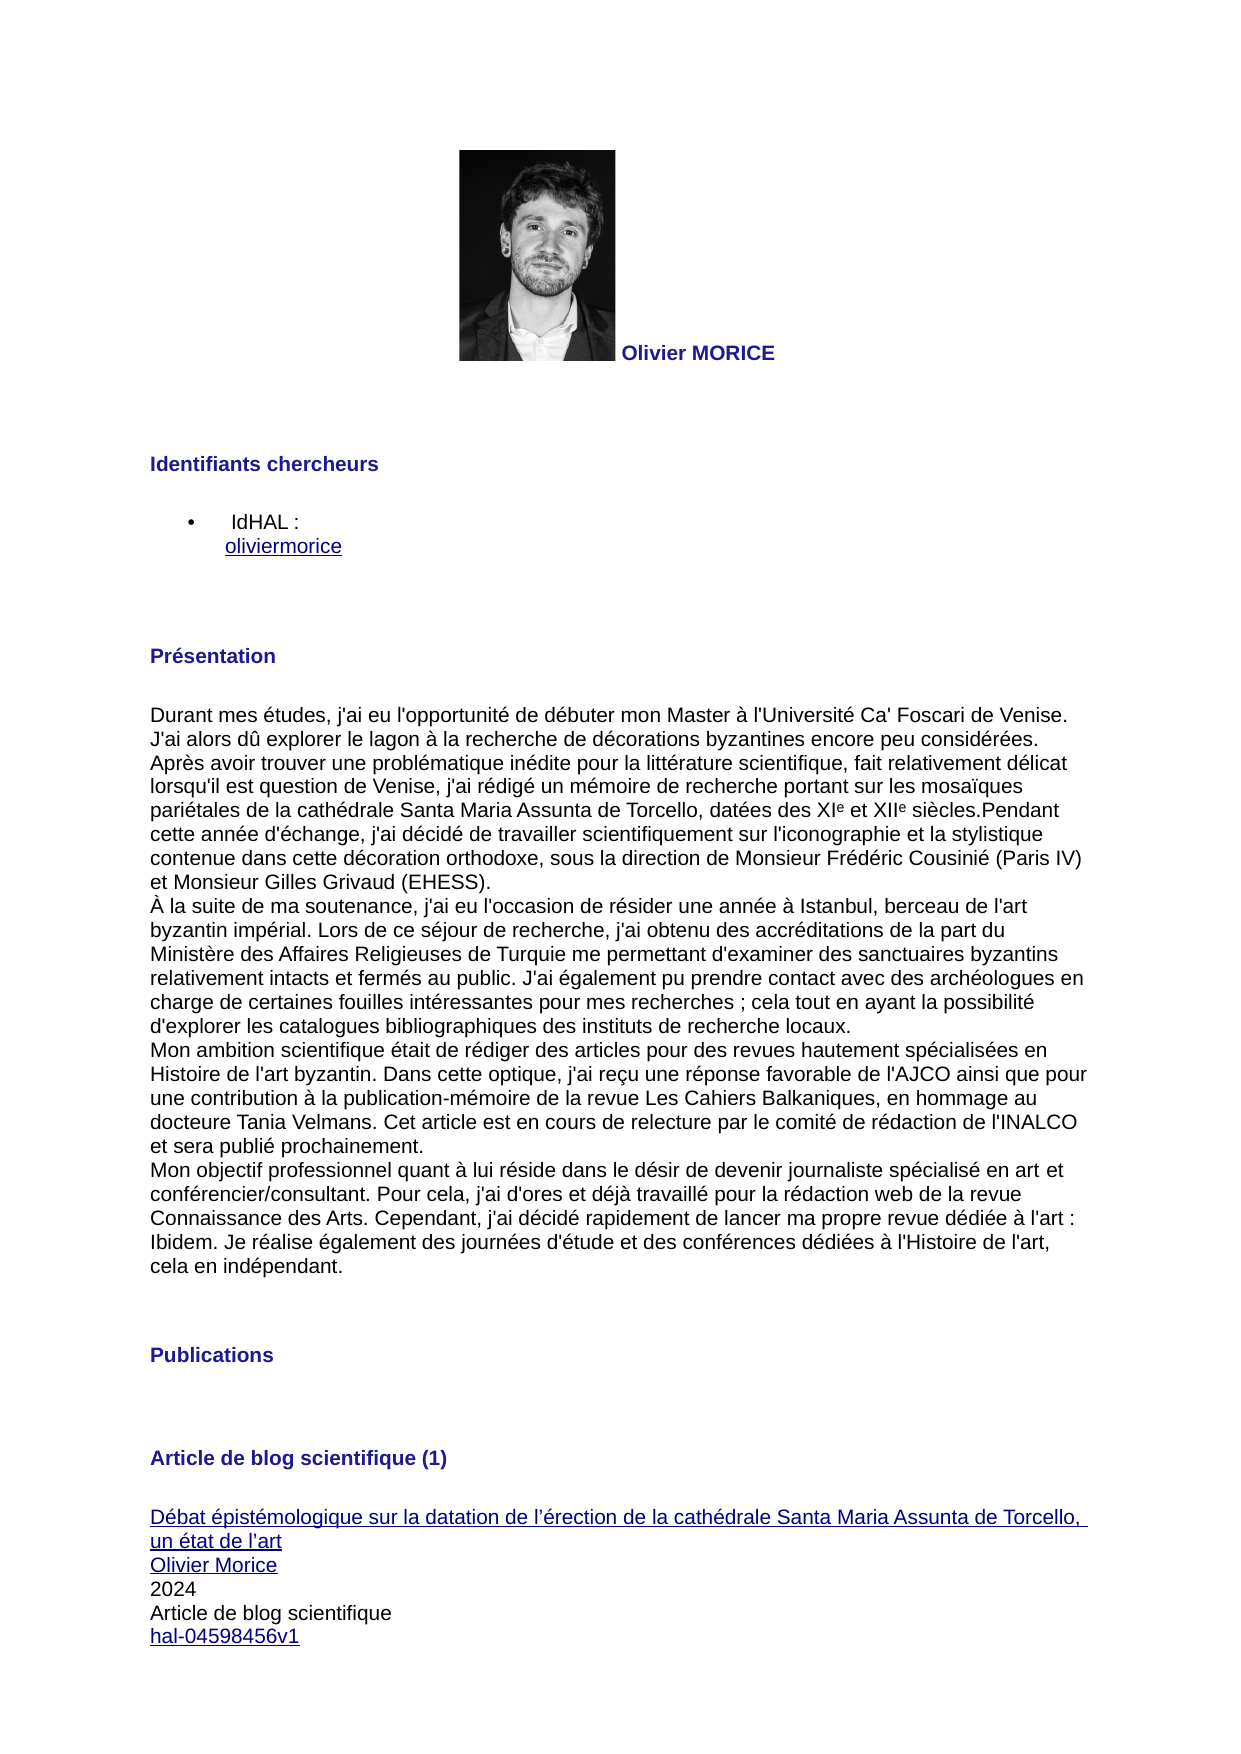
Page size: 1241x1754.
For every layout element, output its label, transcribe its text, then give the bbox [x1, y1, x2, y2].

list IdHAL : [187, 510, 1090, 534]
subtitle Publications [150, 1343, 1090, 1367]
picture [459, 150, 616, 361]
text À la suite de ma soutenance, j'ai eu l'occasion de résider une année à Istanbul, berceau de l'art byzantin impérial. Lors de ce séjour de recherche, j'ai obtenu des accréditations de la part du Ministère des Affaires Religieuses de Turquie me permettant d'examiner des sanctuaires byzantins relativement intacts et fermés au public. J'ai également pu prendre contact avec des archéologues en charge de certaines fouilles intéressantes pour mes recherches ; cela tout en ayant la possibilité d'explorer les catalogues bibliographiques des instituts de recherche locaux. [150, 894, 1090, 1038]
subtitle Identifiants chercheurs [150, 451, 1090, 475]
text Mon ambition scientifique était de rédiger des articles pour des revues hautement spécialisées en Histoire de l'art byzantin. Dans cette optique, j'ai reçu une réponse favorable de l'AJCO ainsi que pour une contribution à la publication-mémoire de la revue Les Cahiers Balkaniques, en hommage au docteure Tania Velmans. Cet article est en cours de relecture par le comité de rédaction de l'INALCO et sera publié prochainement. [150, 1038, 1090, 1158]
text Durant mes études, j'ai eu l'opportunité de débuter mon Master à l'Université Ca' Foscari de Venise. J'ai alors dû explorer le lagon à la recherche de décorations byzantines encore peu considérées. Après avoir trouver une problématique inédite pour la littérature scientifique, fait relativement délicat lorsqu'il est question de Venise, j'ai rédigé un mémoire de recherche portant sur les mosaïques pariétales de la cathédrale Santa Maria Assunta de Torcello, datées des XIᵉ et XIIᵉ siècles.Pendant cette année d'échange, j'ai décidé de travailler scientifiquement sur l'iconographie et la stylistique contenue dans cette décoration orthodoxe, sous la direction de Monsieur Frédéric Cousinié (Paris IV) et Monsieur Gilles Grivaud (EHESS). [150, 702, 1090, 894]
subtitle Présentation [150, 644, 1090, 668]
subtitle Olivier MORICE [150, 150, 1090, 365]
table_header Débat épistémologique sur la datation de l’érection de la cathédrale Santa Maria Assunta de Torcello, un état de l’art Olivier Morice 2024 Article de blog scientifique hal-04598456v1 [150, 1505, 1090, 1648]
subtitle Article de blog scientifique (1) [150, 1446, 1090, 1470]
list oliviermorice [187, 534, 1090, 558]
text Mon objectif professionnel quant à lui réside dans le désir de devenir journaliste spécialisé en art​ et conférencier/consultant. Pour cela, j'ai d'ores et déjà travaillé pour la rédaction web de la revue Connaissance des Arts. Cependant, j'ai décidé rapidement de lancer ma propre revue dédiée à l'art : Ibidem. Je réalise également des journées d'étude et des conférences dédiées à l'Histoire de l'art, cela en indépendant. [150, 1158, 1090, 1277]
